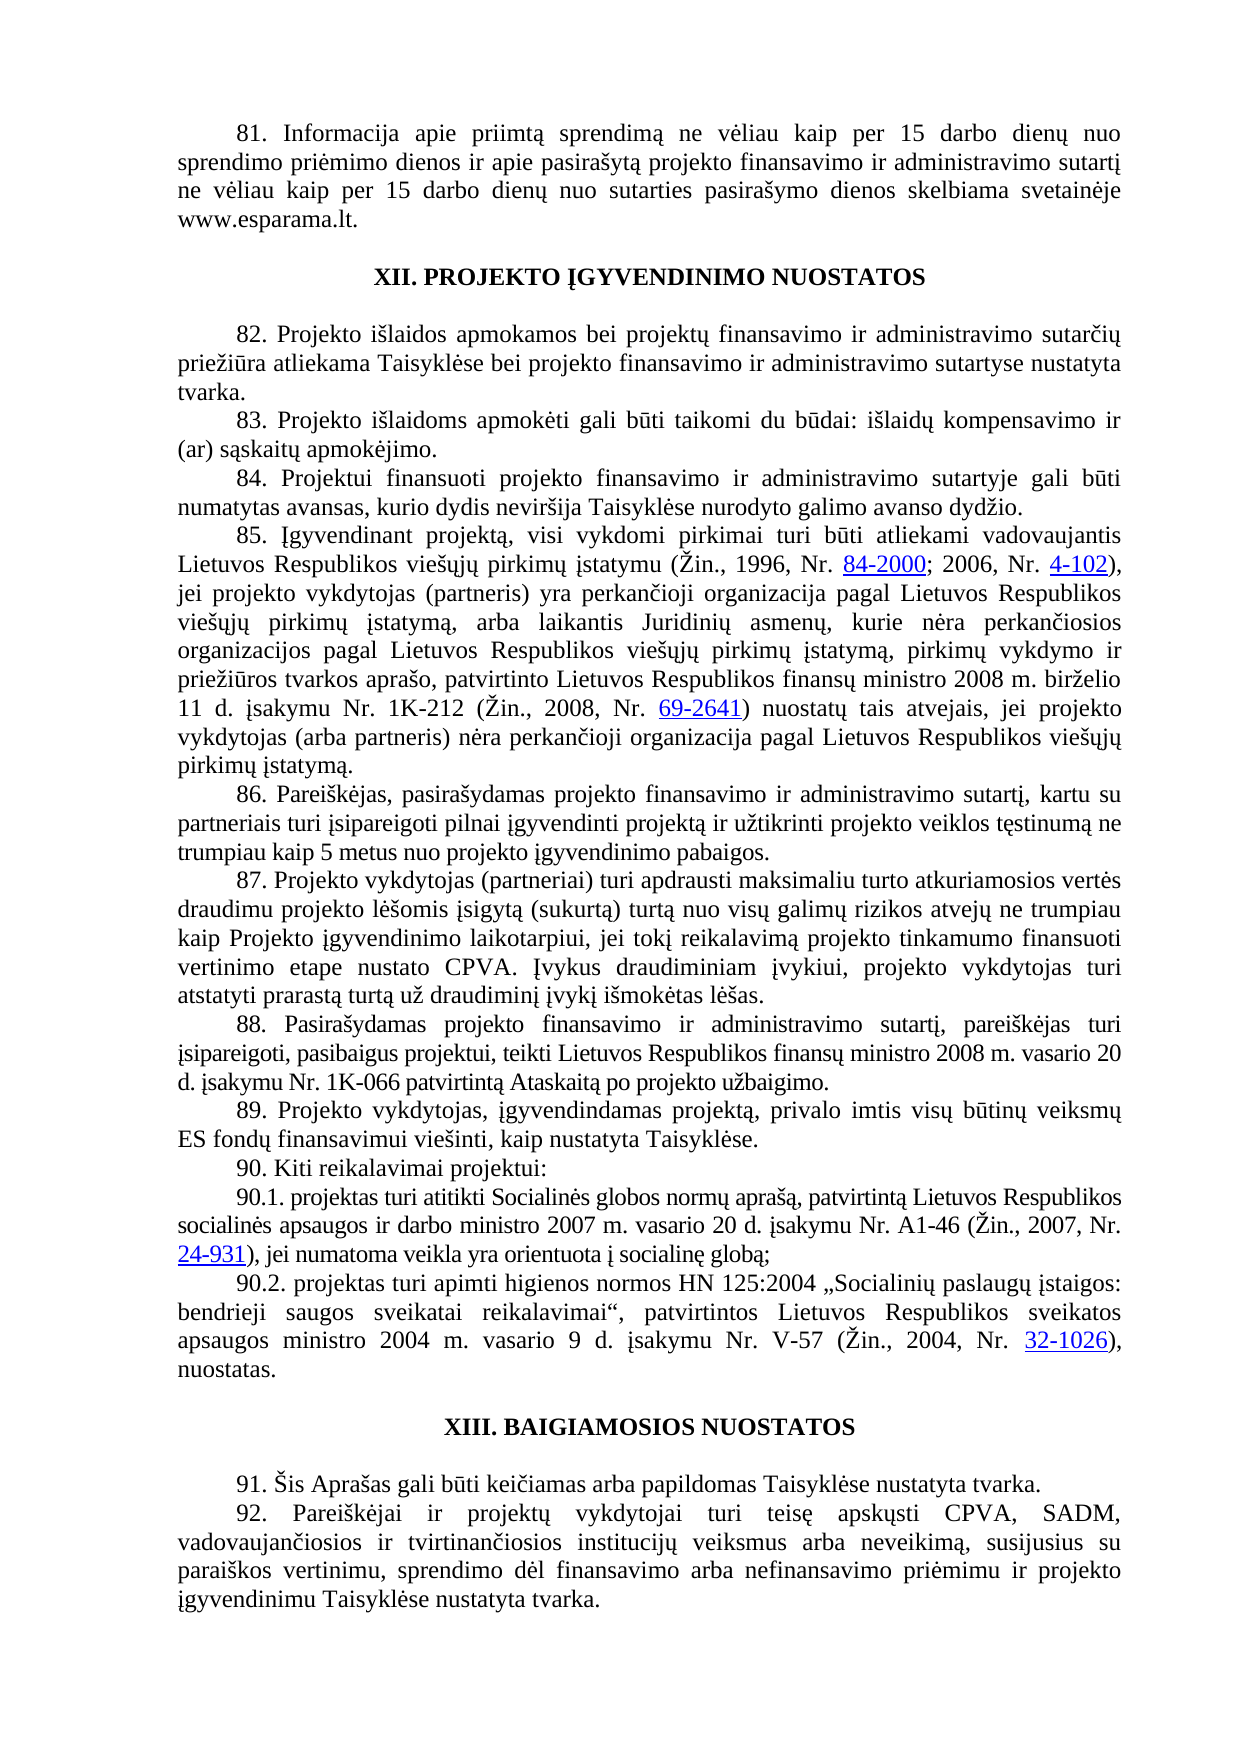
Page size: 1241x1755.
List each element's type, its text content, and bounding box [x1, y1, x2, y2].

text 87. Projekto vykdytojas (partneriai) turi apdrausti maksimaliu turto atkuriamosios vertės draudimu projekto lėšomis įsigytą (sukurtą) turtą nuo visų galimų rizikos atvejų ne trumpiau kaip Projekto įgyvendinimo laikotarpiui, jei tokį reikalavimą projekto tinkamumo finansuoti vertinimo etape nustato CPVA. Įvykus draudiminiam įvykiui, projekto vykdytojas turi atstatyti prarastą turtą už draudiminį įvykį išmokėtas lėšas. [177, 866, 1122, 1009]
text 90.1. projektas turi atitikti Socialinės globos normų aprašą, patvirtintą Lietuvos Respublikos socialinės apsaugos ir darbo ministro 2007 m. vasario 20 d. įsakymu Nr. A1-46 (Žin., 2007, Nr. 24-931), jei numatoma veikla yra orientuota į socialinę globą; [177, 1182, 1122, 1268]
text 84. Projektui finansuoti projekto finansavimo ir administravimo sutartyje gali būti numatytas avansas, kurio dydis neviršija Taisyklėse nurodyto galimo avanso dydžio. [177, 463, 1122, 521]
text 92. Pareiškėjai ir projektų vykdytojai turi teisę apskųsti CPVA, SADM, vadovaujančiosios ir tvirtinančiosios institucijų veiksmus arba neveikimą, susijusius su paraiškos vertinimu, sprendimo dėl finansavimo arba nefinansavimo priėmimu ir projekto įgyvendinimu Taisyklėse nustatyta tvarka. [177, 1498, 1122, 1613]
text 81. Informacija apie priimtą sprendimą ne vėliau kaip per 15 darbo dienų nuo sprendimo priėmimo dienos ir apie pasirašytą projekto finansavimo ir administravimo sutartį ne vėliau kaip per 15 darbo dienų nuo sutarties pasirašymo dienos skelbiama svetainėje www.esparama.lt. [177, 118, 1122, 233]
text 90. Kiti reikalavimai projektui: [177, 1153, 1122, 1182]
text 91. Šis Aprašas gali būti keičiamas arba papildomas Taisyklėse nustatyta tvarka. [177, 1469, 1122, 1498]
text 90.2. projektas turi apimti higienos normos HN 125:2004 „Socialinių paslaugų įstaigos: bendrieji saugos sveikatai reikalavimai“, patvirtintos Lietuvos Respublikos sveikatos apsaugos ministro 2004 m. vasario 9 d. įsakymu Nr. V-57 (Žin., 2004, Nr. 32-1026), nuostatas. [177, 1268, 1122, 1383]
text 83. Projekto išlaidoms apmokėti gali būti taikomi du būdai: išlaidų kompensavimo ir (ar) sąskaitų apmokėjimo. [177, 406, 1122, 463]
text 85. Įgyvendinant projektą, visi vykdomi pirkimai turi būti atliekami vadovaujantis Lietuvos Respublikos viešųjų pirkimų įstatymu (Žin., 1996, Nr. 84-2000; 2006, Nr. 4-102), jei projekto vykdytojas (partneris) yra perkančioji organizacija pagal Lietuvos Respublikos viešųjų pirkimų įstatymą, arba laikantis Juridinių asmenų, kurie nėra perkančiosios organizacijos pagal Lietuvos Respublikos viešųjų pirkimų įstatymą, pirkimų vykdymo ir priežiūros tvarkos aprašo, patvirtinto Lietuvos Respublikos finansų ministro 2008 m. birželio 11 d. įsakymu Nr. 1K-212 (Žin., 2008, Nr. 69-2641) nuostatų tais atvejais, jei projekto vykdytojas (arba partneris) nėra perkančioji organizacija pagal Lietuvos Respublikos viešųjų pirkimų įstatymą. [177, 521, 1122, 779]
text 82. Projekto išlaidos apmokamos bei projektų finansavimo ir administravimo sutarčių priežiūra atliekama Taisyklėse bei projekto finansavimo ir administravimo sutartyse nustatyta tvarka. [177, 319, 1122, 406]
text 86. Pareiškėjas, pasirašydamas projekto finansavimo ir administravimo sutartį, kartu su partneriais turi įsipareigoti pilnai įgyvendinti projektą ir užtikrinti projekto veiklos tęstinumą ne trumpiau kaip 5 metus nuo projekto įgyvendinimo pabaigos. [177, 779, 1122, 866]
text XIII. BAIGIAMOSIOS NUOSTATOS [177, 1412, 1122, 1441]
text 89. Projekto vykdytojas, įgyvendindamas projektą, privalo imtis visų būtinų veiksmų ES fondų finansavimui viešinti, kaip nustatyta Taisyklėse. [177, 1096, 1122, 1153]
text 88. Pasirašydamas projekto finansavimo ir administravimo sutartį, pareiškėjas turi įsipareigoti, pasibaigus projektui, teikti Lietuvos Respublikos finansų ministro 2008 m. vasario 20 d. įsakymu Nr. 1K-066 patvirtintą Ataskaitą po projekto užbaigimo. [177, 1009, 1122, 1096]
text XII. PROJEKTO ĮGYVENDINIMO NUOSTATOS [177, 262, 1122, 291]
